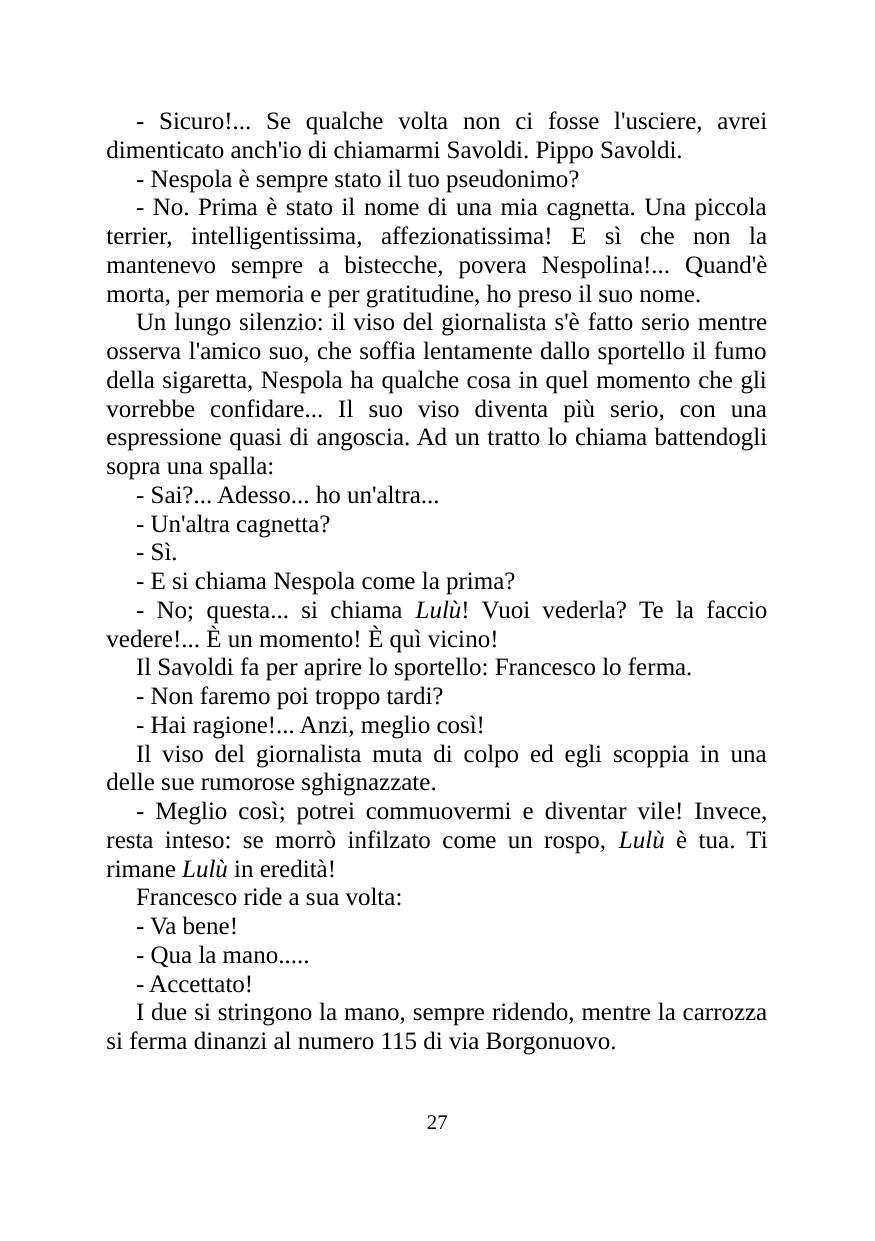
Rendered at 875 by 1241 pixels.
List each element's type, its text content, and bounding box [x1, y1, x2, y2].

text - Nespola è sempre stato il tuo pseudonimo? [106, 164, 768, 192]
text - No; questa... si chiama Lulù! Vuoi vederla? Te la faccio vedere!... È un momento! È quì vicino! [106, 595, 768, 652]
text - E si chiama Nespola come la prima? [106, 566, 768, 595]
text - Accettato! [106, 969, 768, 997]
text - Un'altra cagnetta? [106, 509, 768, 537]
text - Va bene! [106, 911, 768, 940]
text - Sai?... Adesso... ho un'altra... [106, 480, 768, 509]
text Francesco ride a sua volta: [106, 882, 768, 911]
text I due si stringono la mano, sempre ridendo, mentre la carrozza si ferma dinanzi al numero 115 di via Borgonuovo. [106, 997, 768, 1055]
text - Hai ragione!... Anzi, meglio così! [106, 710, 768, 739]
text - Non faremo poi troppo tardi? [106, 681, 768, 710]
text - Sicuro!... Se qualche volta non ci fosse l'usciere, avrei dimenticato anch'io di chiamarmi Savoldi. Pippo Savoldi. [106, 106, 768, 164]
text - No. Prima è stato il nome di una mia cagnetta. Una piccola terrier, intelligentissima, affezionatissima! E sì che non la mantenevo sempre a bistecche, povera Nespolina!... Quand'è morta, per memoria e per gratitudine, ho preso il suo nome. [106, 192, 768, 307]
text - Sì. [106, 537, 768, 566]
text Il Savoldi fa per aprire lo sportello: Francesco lo ferma. [106, 652, 768, 681]
text - Meglio così; potrei commuovermi e diventar vile! Invece, resta inteso: se morrò infilzato come un rospo, Lulù è tua. Ti rimane Lulù in eredità! [106, 796, 768, 882]
text Il viso del giornalista muta di colpo ed egli scoppia in una delle sue rumorose sghignazzate. [106, 739, 768, 796]
text Un lungo silenzio: il viso del giornalista s'è fatto serio mentre osserva l'amico suo, che soffia lentamente dallo sportello il fumo della sigaretta, Nespola ha qualche cosa in quel momento che gli vorrebbe confidare... Il suo viso diventa più serio, con una espressione quasi di angoscia. Ad un tratto lo chiama battendogli sopra una spalla: [106, 307, 768, 480]
text - Qua la mano..... [106, 940, 768, 969]
